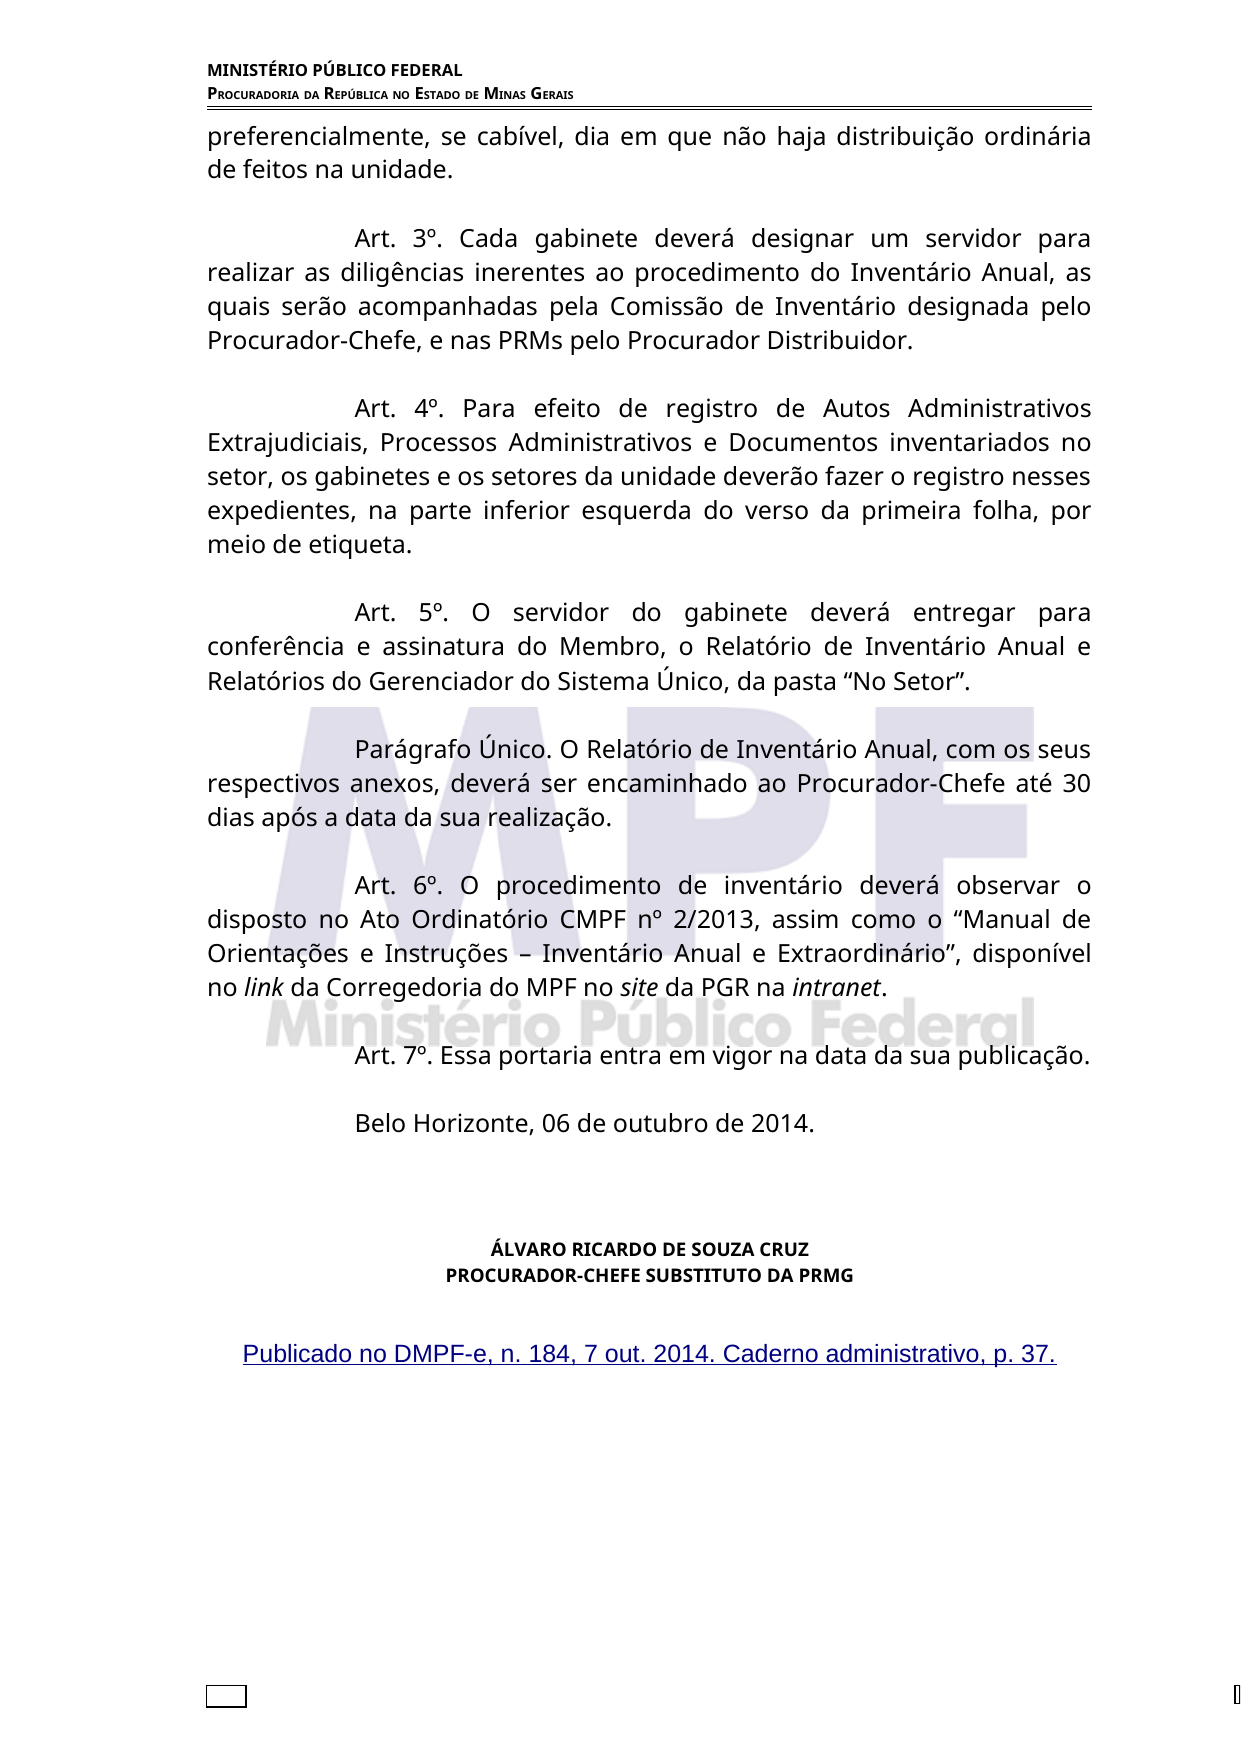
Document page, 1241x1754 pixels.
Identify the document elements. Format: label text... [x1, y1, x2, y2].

picture [266, 707, 1034, 731]
text preferencialmente, se cabível, dia em que não haja distribuição ordinária de feitos na unidade. [207, 118, 1092, 186]
text Belo Horizonte, 06 de outubro de 2014. [207, 1106, 1092, 1140]
picture [266, 1004, 1034, 1038]
subtitle ÁLVARO RICARDO DE SOUZA CRUZ [207, 1237, 1092, 1262]
text Publicado no DMPF-e, n. 184, 7 out. 2014. Caderno administrativo, p. 37. [207, 1338, 1092, 1367]
picture [266, 833, 1034, 867]
text Art. 3º. Cada gabinete deverá designar um servidor para realizar as diligências inerentes ao procedimento do Inventário Anual, as quais serão acompanhadas pela Comissão de Inventário designada pelo Procurador-Chefe, e nas PRMs pelo Procurador Distribuidor. [207, 220, 1092, 357]
text PROCURADOR-CHEFE SUBSTITUTO DA PRMG [207, 1262, 1092, 1288]
text Art. 7º. Essa portaria entra em vigor na data da sua publicação. [207, 1038, 1092, 1072]
text Art. 5º. O servidor do gabinete deverá entregar para conferência e assinatura do Membro, o Relatório de Inventário Anual e Relatórios do Gerenciador do Sistema Único, da pasta “No Setor”. [207, 595, 1092, 697]
text Art. 4º. Para efeito de registro de Autos Administrativos Extrajudiciais, Processos Administrativos e Documentos inventariados no setor, os gabinetes e os setores da unidade deverão fazer o registro nesses expedientes, na parte inferior esquerda do verso da primeira folha, por meio de etiqueta. [207, 391, 1092, 561]
text Art. 6º. O procedimento de inventário deverá observar o disposto no Ato Ordinatório CMPF nº 2/2013, assim como o “Manual de Orientações e Instruções – Inventário Anual e Extraordinário”, disponível no link da Corregedoria do MPF no site da PGR na intranet. [207, 867, 1092, 1004]
text Parágrafo Único. O Relatório de Inventário Anual, com os seus respectivos anexos, deverá ser encaminhado ao Procurador-Chefe até 30 dias após a data da sua realização. [207, 731, 1092, 833]
